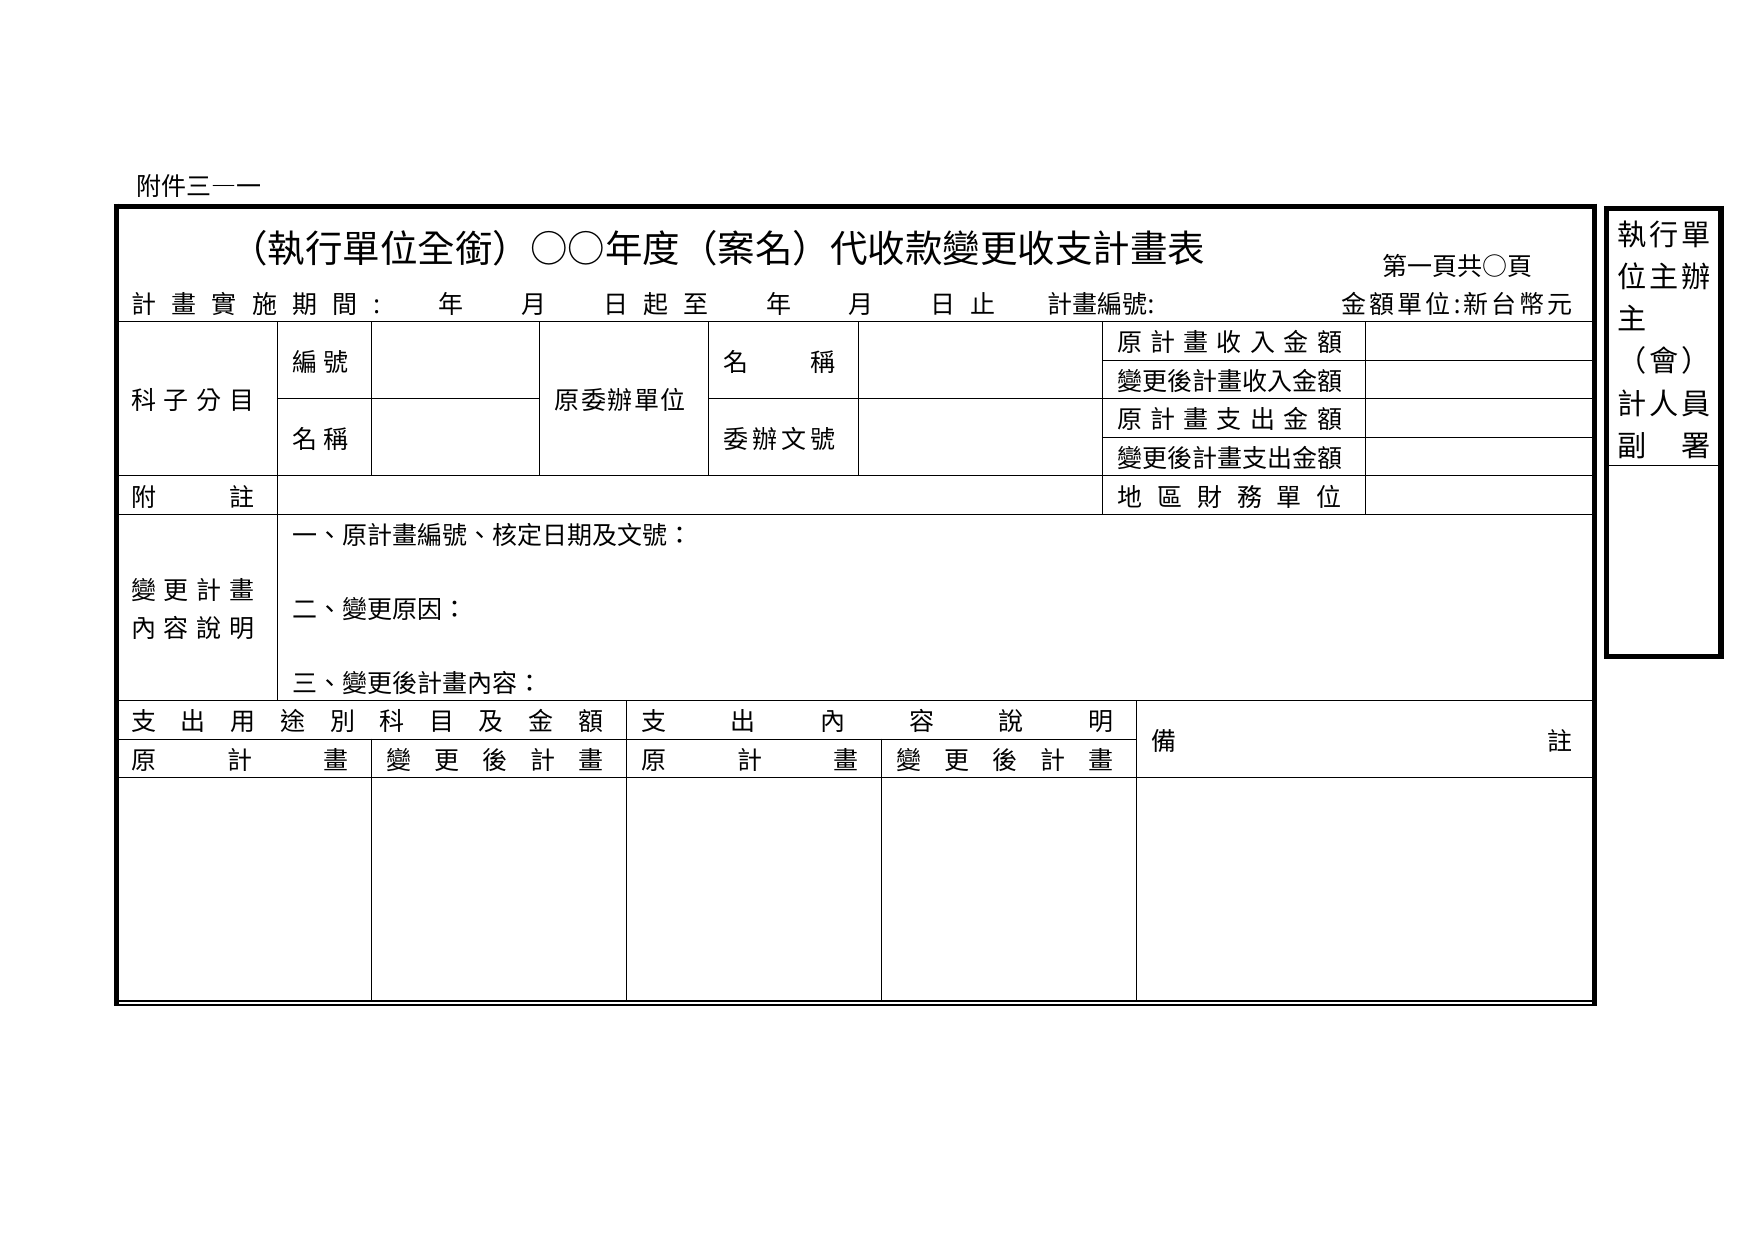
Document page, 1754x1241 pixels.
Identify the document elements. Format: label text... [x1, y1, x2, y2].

table_cell [882, 778, 1136, 1000]
table_cell 原委辦單位 [540, 322, 708, 475]
table_cell 編號 [278, 322, 371, 398]
table_cell [278, 476, 1102, 514]
table_cell 計畫編號: [1019, 284, 1177, 321]
table_header 執行單位主辦主（會）計人員副署 [1609, 211, 1718, 465]
table_cell [1137, 778, 1592, 1000]
table_cell 變更計畫內容說明 [119, 515, 277, 700]
table_cell 變更後計畫 [882, 740, 1136, 777]
table_cell 名稱 [709, 322, 858, 398]
table_cell 名稱 [278, 399, 371, 475]
table_cell [859, 399, 1102, 475]
table_cell 地區財務單位 [1103, 476, 1365, 514]
table_header （執行單位全銜）○○年度（案名）代收款變更收支計畫表 [119, 209, 1327, 284]
table_cell [1609, 466, 1718, 654]
table_cell [372, 778, 626, 1000]
table_cell 原計畫收入金額 [1103, 322, 1365, 360]
table_cell 原計畫支出金額 [1103, 399, 1365, 437]
table_cell 委辦文號 [709, 399, 858, 475]
table_cell 支出內容說明 [627, 701, 1136, 738]
table_cell 支出用途別科目及金額 [119, 701, 626, 738]
table_cell 計畫實施期間: 年 月 日起至 年 月 日止 [119, 284, 1019, 321]
table_cell 金額單位:新台幣元 [1327, 284, 1573, 321]
table_cell [1366, 438, 1573, 475]
table_cell 科子分目 [119, 322, 277, 475]
table_cell 變更後計畫 [372, 740, 626, 777]
table_cell [1366, 322, 1573, 360]
table_cell 附註 [119, 476, 277, 514]
table_cell [1366, 399, 1573, 437]
table_cell 變更後計畫支出金額 [1103, 438, 1365, 475]
table_cell [627, 778, 881, 1000]
table_cell [372, 399, 539, 475]
table_cell 備註 [1137, 701, 1592, 777]
text 附件三—一 [136, 166, 1636, 203]
table_cell 一、原計畫編號、核定日期及文號： 二、變更原因： 三、變更後計畫內容： [278, 515, 1592, 700]
table_cell [1366, 361, 1573, 398]
table_cell 變更後計畫收入金額 [1103, 361, 1365, 398]
table_cell 原計畫 [627, 740, 881, 777]
table_cell [1177, 284, 1327, 321]
table_cell [372, 322, 539, 398]
table_header 第一頁共○頁 [1327, 209, 1573, 284]
table_cell [1366, 476, 1573, 514]
table_cell [119, 778, 371, 1000]
table_cell [859, 322, 1102, 398]
table_cell 原計畫 [119, 740, 371, 777]
